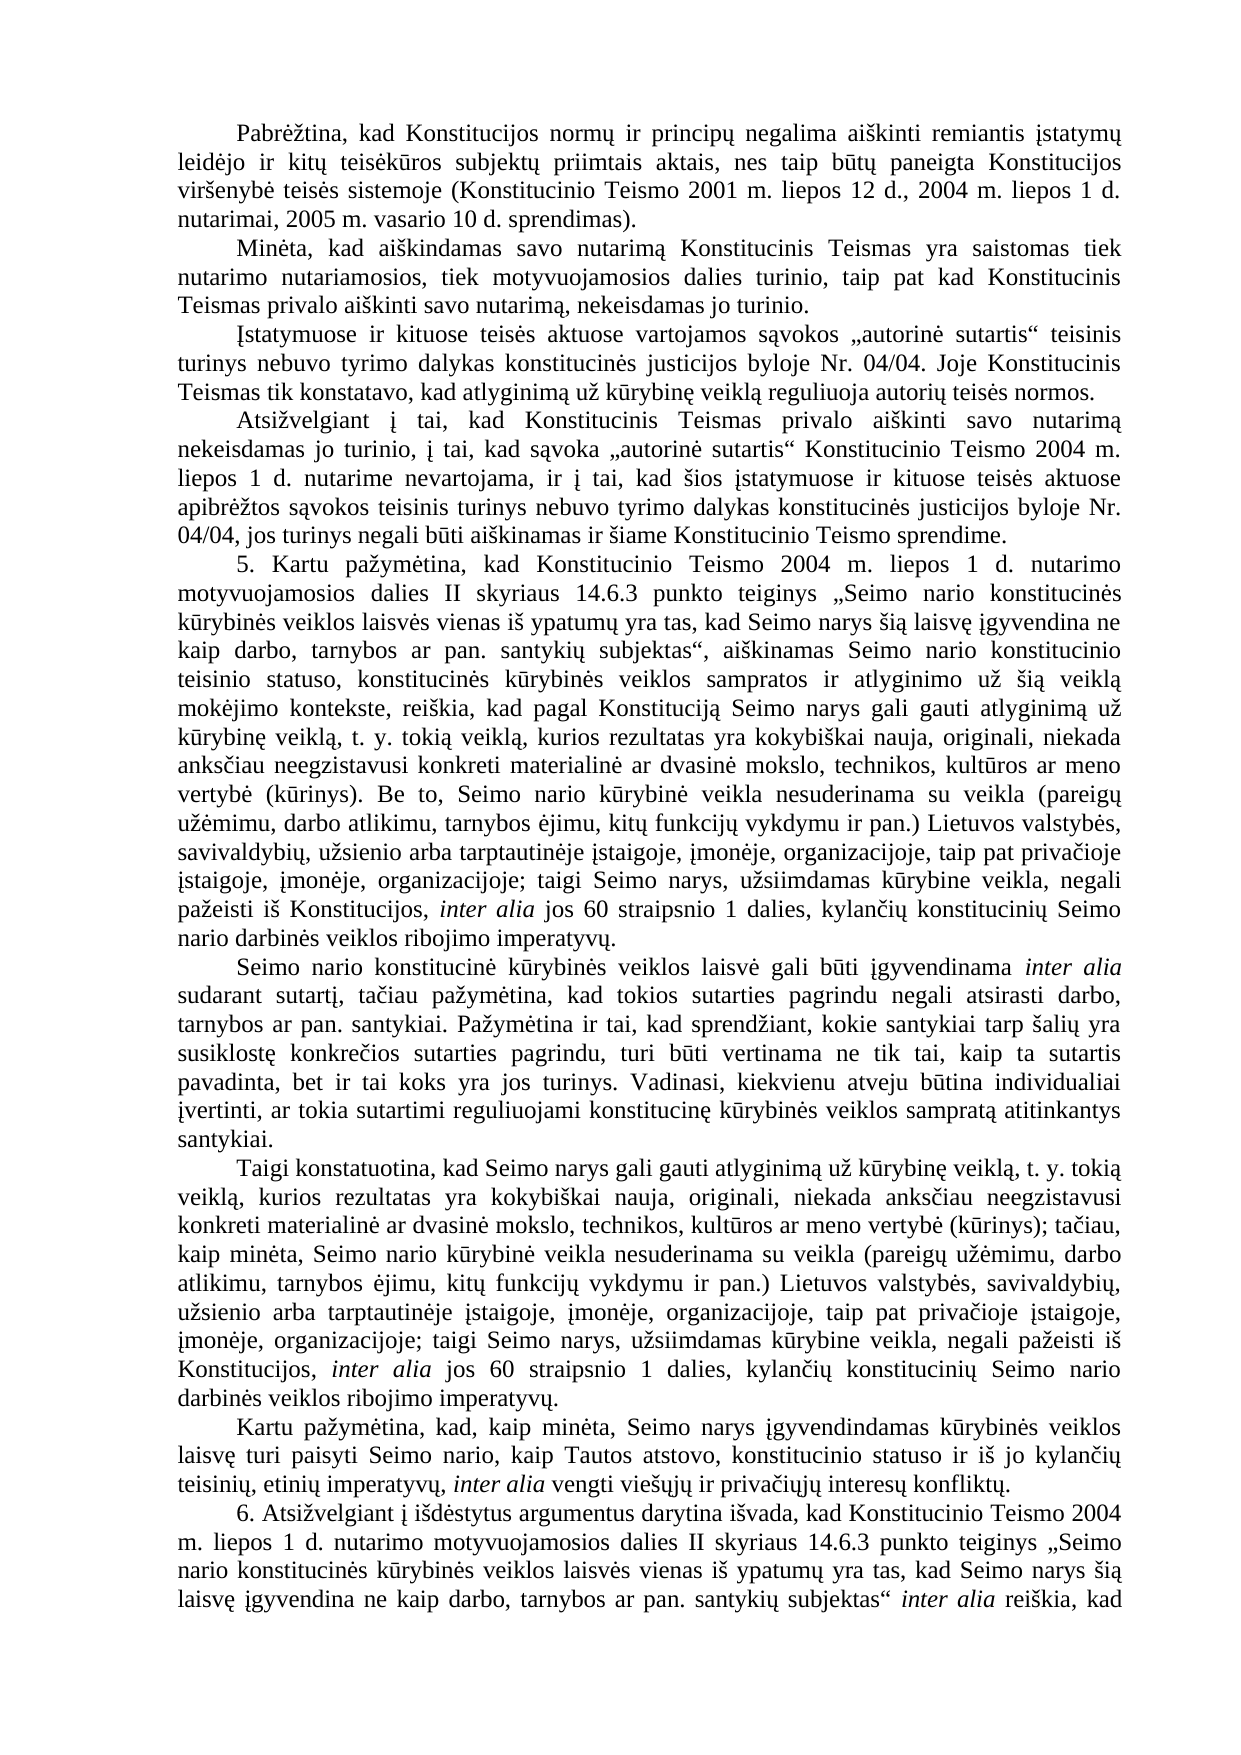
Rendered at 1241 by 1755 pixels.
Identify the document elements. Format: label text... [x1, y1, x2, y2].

text Atsižvelgiant į tai, kad Konstitucinis Teismas privalo aiškinti savo nutarimą nekeisdamas jo turinio, į tai, kad sąvoka „autorinė sutartis“ Konstitucinio Teismo 2004 m. liepos 1 d. nutarime nevartojama, ir į tai, kad šios įstatymuose ir kituose teisės aktuose apibrėžtos sąvokos teisinis turinys nebuvo tyrimo dalykas konstitucinės justicijos byloje Nr. 04/04, jos turinys negali būti aiškinamas ir šiame Konstitucinio Teismo sprendime. [177, 406, 1122, 549]
text Kartu pažymėtina, kad, kaip minėta, Seimo narys įgyvendindamas kūrybinės veiklos laisvę turi paisyti Seimo nario, kaip Tautos atstovo, konstitucinio statuso ir iš jo kylančių teisinių, etinių imperatyvų, inter alia vengti viešųjų ir privačiųjų interesų konfliktų. [177, 1412, 1122, 1498]
text Seimo nario konstitucinė kūrybinės veiklos laisvė gali būti įgyvendinama inter alia sudarant sutartį, tačiau pažymėtina, kad tokios sutarties pagrindu negali atsirasti darbo, tarnybos ar pan. santykiai. Pažymėtina ir tai, kad sprendžiant, kokie santykiai tarp šalių yra susiklostę konkrečios sutarties pagrindu, turi būti vertinama ne tik tai, kaip ta sutartis pavadinta, bet ir tai koks yra jos turinys. Vadinasi, kiekvienu atveju būtina individualiai įvertinti, ar tokia sutartimi reguliuojami konstitucinę kūrybinės veiklos sampratą atitinkantys santykiai. [177, 952, 1122, 1153]
text Pabrėžtina, kad Konstitucijos normų ir principų negalima aiškinti remiantis įstatymų leidėjo ir kitų teisėkūros subjektų priimtais aktais, nes taip būtų paneigta Konstitucijos viršenybė teisės sistemoje (Konstitucinio Teismo 2001 m. liepos 12 d., 2004 m. liepos 1 d. nutarimai, 2005 m. vasario 10 d. sprendimas). [177, 118, 1122, 233]
text Taigi konstatuotina, kad Seimo narys gali gauti atlyginimą už kūrybinę veiklą, t. y. tokią veiklą, kurios rezultatas yra kokybiškai nauja, originali, niekada anksčiau neegzistavusi konkreti materialinė ar dvasinė mokslo, technikos, kultūros ar meno vertybė (kūrinys); tačiau, kaip minėta, Seimo nario kūrybinė veikla nesuderinama su veikla (pareigų užėmimu, darbo atlikimu, tarnybos ėjimu, kitų funkcijų vykdymu ir pan.) Lietuvos valstybės, savivaldybių, užsienio arba tarptautinėje įstaigoje, įmonėje, organizacijoje, taip pat privačioje įstaigoje, įmonėje, organizacijoje; taigi Seimo narys, užsiimdamas kūrybine veikla, negali pažeisti iš Konstitucijos, inter alia jos 60 straipsnio 1 dalies, kylančių konstitucinių Seimo nario darbinės veiklos ribojimo imperatyvų. [177, 1153, 1122, 1412]
text 6. Atsižvelgiant į išdėstytus argumentus darytina išvada, kad Konstitucinio Teismo 2004 m. liepos 1 d. nutarimo motyvuojamosios dalies II skyriaus 14.6.3 punkto teiginys „Seimo nario konstitucinės kūrybinės veiklos laisvės vienas iš ypatumų yra tas, kad Seimo narys šią laisvę įgyvendina ne kaip darbo, tarnybos ar pan. santykių subjektas“ inter alia reiškia, kad [177, 1498, 1122, 1613]
text Minėta, kad aiškindamas savo nutarimą Konstitucinis Teismas yra saistomas tiek nutarimo nutariamosios, tiek motyvuojamosios dalies turinio, taip pat kad Konstitucinis Teismas privalo aiškinti savo nutarimą, nekeisdamas jo turinio. [177, 233, 1122, 319]
text Įstatymuose ir kituose teisės aktuose vartojamos sąvokos „autorinė sutartis“ teisinis turinys nebuvo tyrimo dalykas konstitucinės justicijos byloje Nr. 04/04. Joje Konstitucinis Teismas tik konstatavo, kad atlyginimą už kūrybinę veiklą reguliuoja autorių teisės normos. [177, 319, 1122, 406]
text 5. Kartu pažymėtina, kad Konstitucinio Teismo 2004 m. liepos 1 d. nutarimo motyvuojamosios dalies II skyriaus 14.6.3 punkto teiginys „Seimo nario konstitucinės kūrybinės veiklos laisvės vienas iš ypatumų yra tas, kad Seimo narys šią laisvę įgyvendina ne kaip darbo, tarnybos ar pan. santykių subjektas“, aiškinamas Seimo nario konstitucinio teisinio statuso, konstitucinės kūrybinės veiklos sampratos ir atlyginimo už šią veiklą mokėjimo kontekste, reiškia, kad pagal Konstituciją Seimo narys gali gauti atlyginimą už kūrybinę veiklą, t. y. tokią veiklą, kurios rezultatas yra kokybiškai nauja, originali, niekada anksčiau neegzistavusi konkreti materialinė ar dvasinė mokslo, technikos, kultūros ar meno vertybė (kūrinys). Be to, Seimo nario kūrybinė veikla nesuderinama su veikla (pareigų užėmimu, darbo atlikimu, tarnybos ėjimu, kitų funkcijų vykdymu ir pan.) Lietuvos valstybės, savivaldybių, užsienio arba tarptautinėje įstaigoje, įmonėje, organizacijoje, taip pat privačioje įstaigoje, įmonėje, organizacijoje; taigi Seimo narys, užsiimdamas kūrybine veikla, negali pažeisti iš Konstitucijos, inter alia jos 60 straipsnio 1 dalies, kylančių konstitucinių Seimo nario darbinės veiklos ribojimo imperatyvų. [177, 549, 1122, 952]
